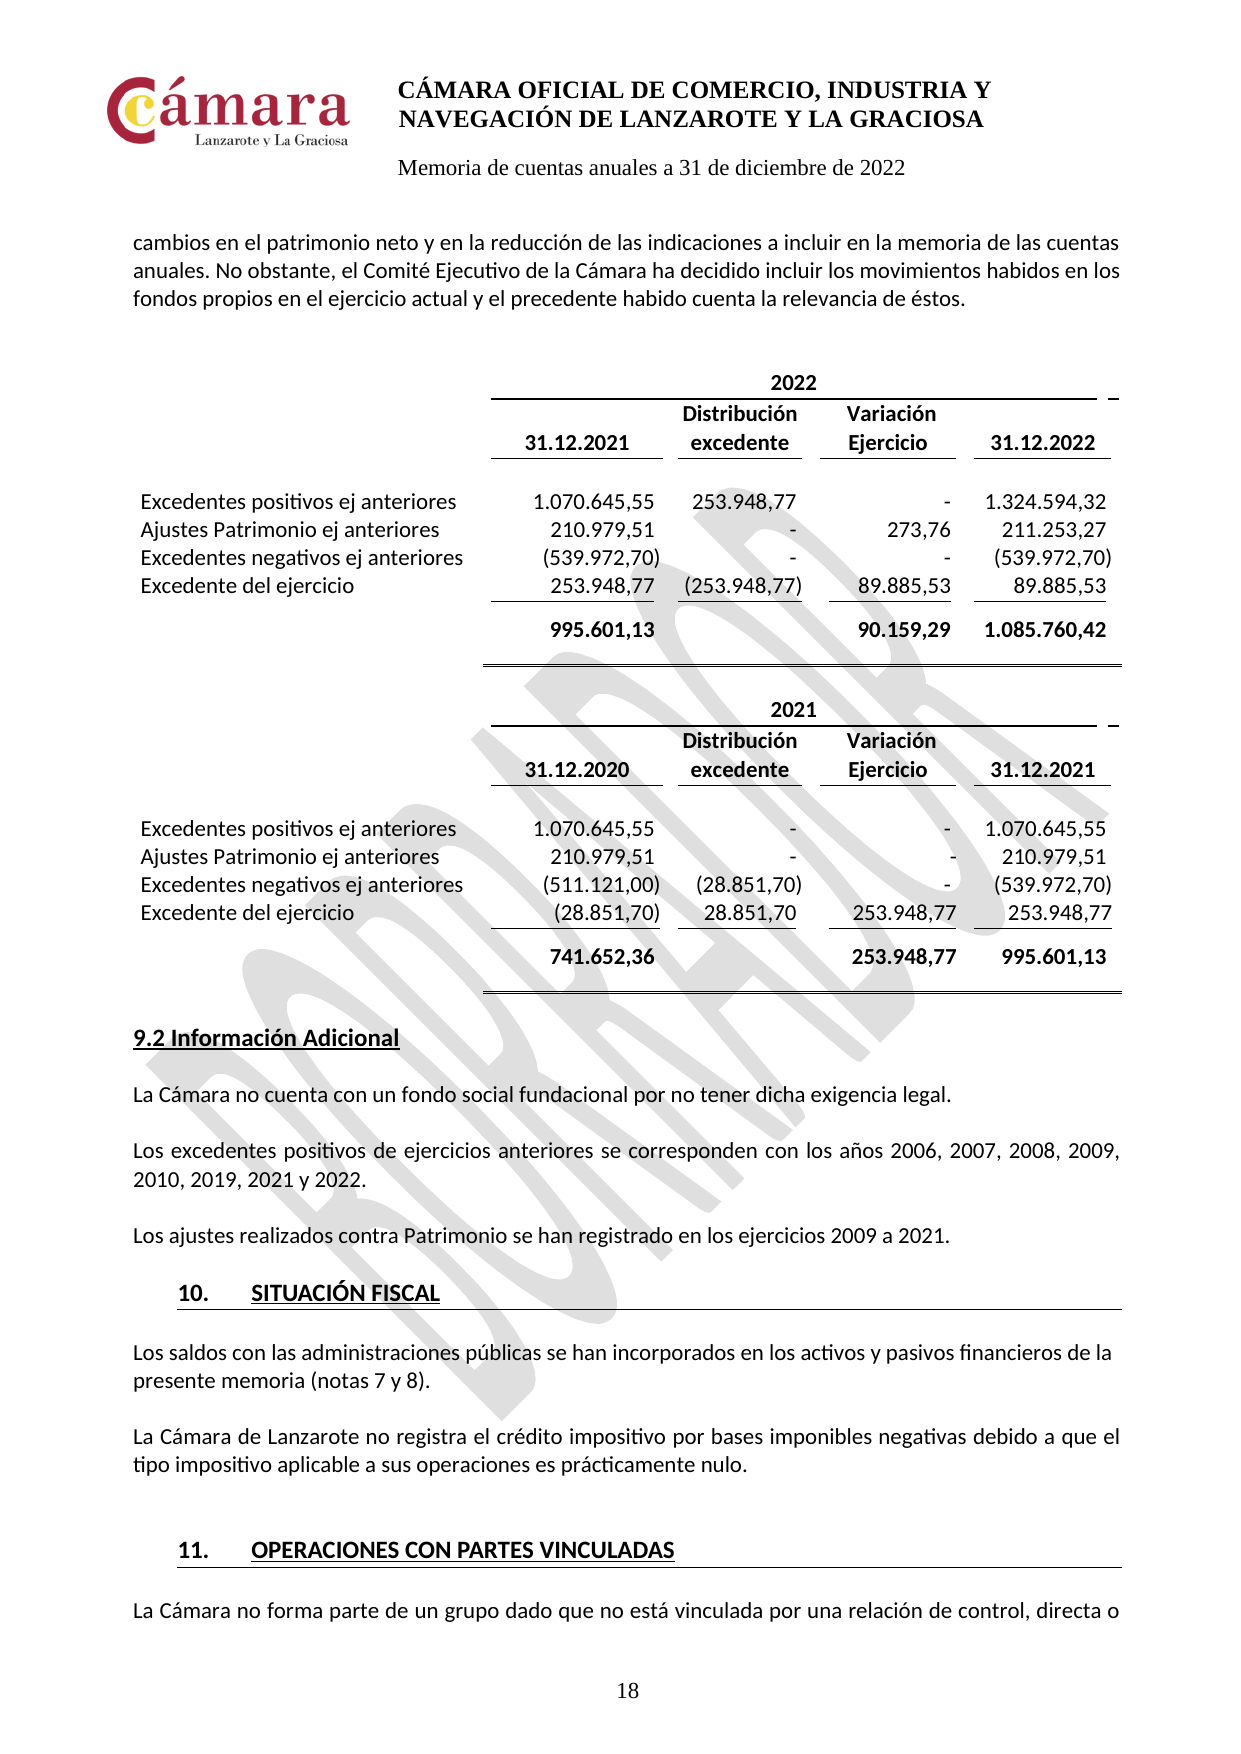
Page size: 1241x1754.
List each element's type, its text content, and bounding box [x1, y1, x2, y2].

table_cell [803, 786, 812, 795]
text La Cámara no cuenta con un fondo social fundacional por no tener dicha exigencia legal. [780, 1081, 1122, 1109]
table_cell - [839, 870, 904, 898]
table_header [1108, 368, 1122, 399]
table_cell 1.070.645,55 [588, 814, 671, 842]
table_cell [929, 786, 967, 814]
table_cell Distribución excedente [671, 400, 812, 459]
table_cell 211.253,27 [967, 515, 1122, 543]
table_cell 31.12.2020 [483, 756, 508, 786]
table_cell 1.070.645,55 [1014, 814, 1122, 842]
text 9.2 Información Adicional [388, 1022, 451, 1053]
text Los excedentes positivos de ejercicios anteriores se corresponden con los años 2006, 2007, 2008, 2009, 2010, 2019, 2021 y 2022. [133, 1137, 272, 1193]
table_cell - [747, 530, 795, 543]
text Los excedentes positivos de ejercicios anteriores se corresponden con los años 2006, 2007, 2008, 2009, 2010, 2019, 2021 y 2022. [378, 1137, 531, 1193]
text 9.2 Información Adicional [730, 1022, 844, 1053]
table_cell 253.948,77 [483, 571, 634, 602]
table_cell (253.948,77) [686, 571, 775, 601]
table_cell 210.979,51 [623, 843, 671, 870]
text La Cámara no cuenta con un fondo social fundacional por no tener dicha exigencia legal. [649, 1081, 730, 1109]
table_cell (539.972,70) [967, 543, 1122, 571]
table_cell 995.601,13 [483, 603, 670, 664]
table_header [914, 705, 954, 725]
table_cell 1.324.594,32 [967, 487, 1122, 515]
table_cell 1.070.645,55 [483, 487, 671, 515]
table_cell [1073, 786, 1122, 814]
table_cell Excedentes positivos ej anteriores [133, 487, 483, 515]
table_cell (28.851,70) [671, 870, 734, 898]
table_cell [737, 603, 812, 664]
text La Cámara no cuenta con un fondo social fundacional por no tener dicha exigencia legal. [556, 1081, 650, 1109]
text 9.2 Información Adicional [291, 1022, 389, 1048]
text 9.2 Información Adicional [133, 1022, 279, 1048]
text Los ajustes realizados contra Patrimonio se han registrado en los ejercicios 2009 a 2021. [645, 1221, 1122, 1249]
table_cell [534, 791, 561, 814]
table_cell - [676, 814, 788, 842]
table_cell 253.948,77 [863, 899, 954, 928]
table_cell 28.851,70 [671, 907, 696, 929]
table_cell - [792, 515, 812, 531]
table_cell [133, 727, 483, 786]
table_cell - [671, 835, 678, 842]
text Los ajustes realizados contra Patrimonio se han registrado en los ejercicios 2009 a 2021. [133, 1221, 328, 1249]
table_cell [967, 459, 1122, 487]
table_cell 253.948,77 [885, 930, 967, 991]
table_header [1108, 695, 1122, 727]
table_cell - [671, 843, 706, 870]
text Los excedentes positivos de ejercicios anteriores se corresponden con los años 2006, 2007, 2008, 2009, 2010, 2019, 2021 y 2022. [508, 1137, 591, 1193]
table_cell (28.851,70) [732, 870, 812, 898]
table_cell - [825, 543, 967, 571]
table_cell 210.979,51 [483, 515, 671, 543]
table_header [843, 695, 899, 725]
table_cell 741.652,36 [498, 930, 574, 991]
text Los ajustes realizados contra Patrimonio se han registrado en los ejercicios 2009 a 2021. [466, 1221, 568, 1249]
table_cell [133, 930, 389, 991]
table_cell (511.121,00) [520, 870, 602, 898]
text Los excedentes positivos de ejercicios anteriores se corresponden con los años 2006, 2007, 2008, 2009, 2010, 2019, 2021 y 2022. [243, 1137, 333, 1193]
table_cell [813, 459, 967, 487]
table_cell [133, 459, 483, 487]
table_cell - [788, 814, 812, 839]
table_cell Distribución excedente [671, 732, 732, 786]
table_cell - [813, 822, 835, 842]
table_cell - [952, 814, 967, 835]
text cambios en el patrimonio neto y en la reducción de las indicaciones a incluir en la memoria de las cuentas anuales. No obstante, el Comité Ejecutivo de la Cámara ha decidido incluir los movimientos habidos en los fondos propios en el ejercicio actual y el precedente habido cuenta la relevancia de éstos. [133, 228, 1122, 312]
table_cell 28.851,70 [761, 899, 812, 929]
table_cell [760, 786, 804, 814]
table_cell Variación Ejercicio [875, 727, 960, 786]
table_header [656, 695, 718, 725]
table_cell [554, 786, 650, 814]
table_cell (511.121,00) [601, 870, 661, 898]
table_cell 273,76 [813, 515, 967, 543]
table_header [576, 695, 662, 725]
table_cell [483, 459, 671, 487]
table_cell 253.948,77 [1003, 899, 1122, 929]
table_cell 89.885,53 [967, 571, 1122, 602]
table_cell 31.12.2020 [589, 727, 671, 786]
text Los excedentes positivos de ejercicios anteriores se corresponden con los años 2006, 2007, 2008, 2009, 2010, 2019, 2021 y 2022. [561, 1137, 676, 1193]
text La Cámara de Lanzarote no registra el crédito impositivo por bases imponibles negativas debido a que el tipo impositivo aplicable a sus operaciones es prácticamente nulo. [133, 1422, 1122, 1478]
table_cell [671, 930, 714, 971]
table_cell 210.979,51 [973, 843, 1044, 870]
table_cell - [832, 814, 946, 842]
table_cell - [813, 557, 828, 571]
table_cell 253.948,77 [671, 487, 728, 515]
table_cell 31.12.2022 [967, 400, 1122, 459]
table_cell [671, 459, 812, 487]
table_cell 210.979,51 [579, 843, 627, 870]
table_cell - [671, 515, 717, 543]
table_cell [648, 786, 671, 809]
table_cell Ajustes Patrimonio ej anteriores [429, 846, 483, 870]
text La Cámara no cuenta con un fondo social fundacional por no tener dicha exigencia legal. [198, 1081, 273, 1109]
table_cell [133, 603, 483, 664]
table_cell [436, 930, 483, 977]
table_cell [133, 786, 483, 814]
table_header [133, 368, 483, 399]
text Los saldos con las administraciones públicas se han incorporados en los activos y pasivos financieros de la presente memoria (notas 7 y 8). [133, 1338, 473, 1394]
table_cell 90.159,29 [813, 603, 891, 664]
table_cell - [745, 543, 812, 571]
table_cell 90.159,29 [813, 639, 838, 664]
list SITUACIÓN FISCAL [611, 1277, 1122, 1309]
table_cell 90.159,29 [882, 603, 967, 664]
table_cell [483, 786, 532, 814]
list SITUACIÓN FISCAL [472, 1277, 552, 1309]
table_cell Variación Ejercicio [813, 400, 967, 459]
table_cell Variación Ejercicio [813, 727, 903, 786]
table_cell 253.948,77 [813, 899, 858, 929]
table_cell [803, 603, 812, 612]
table_cell Variación Ejercicio [927, 727, 967, 767]
table_cell 210.979,51 [1043, 843, 1122, 870]
table_cell Excedentes negativos ej anteriores [133, 870, 439, 898]
table_cell 741.652,36 [575, 930, 671, 991]
table_cell [133, 400, 483, 459]
text La Cámara no cuenta con un fondo social fundacional por no tener dicha exigencia legal. [329, 1081, 455, 1109]
table_cell Excedente del ejercicio [361, 918, 404, 929]
table_cell [671, 786, 761, 814]
table_cell Excedente del ejercicio [399, 899, 470, 929]
table_cell Ajustes Patrimonio ej anteriores [133, 515, 483, 543]
table_cell Excedente del ejercicio [133, 571, 483, 602]
text 9.2 Información Adicional [836, 1022, 1122, 1053]
text La Cámara no forma parte de un grupo dado que no está vinculada por una relación de control, directa o [133, 1596, 1122, 1624]
text Los saldos con las administraciones públicas se han incorporados en los activos y pasivos financieros de la presente memoria (notas 7 y 8). [521, 1338, 1122, 1394]
table_cell Excedente del ejercicio [133, 899, 327, 929]
table_cell [792, 930, 812, 950]
text 9.2 Información Adicional [646, 1022, 732, 1053]
table_cell 741.652,36 [652, 930, 671, 952]
table_cell - [813, 870, 837, 898]
table_cell 1.070.645,55 [483, 814, 555, 842]
table_cell Excedentes positivos ej anteriores [450, 814, 483, 837]
table_cell [675, 606, 782, 664]
list SITUACIÓN FISCAL [177, 1277, 388, 1309]
table_cell 28.851,70 [689, 899, 764, 928]
table_cell [813, 786, 926, 814]
table_cell 1.070.645,55 [554, 814, 570, 829]
list OPERACIONES CON PARTES VINCULADAS [177, 1534, 1122, 1567]
table_cell - [866, 843, 959, 870]
table_cell (539.972,70) [989, 870, 1122, 898]
text Los excedentes positivos de ejercicios anteriores se corresponden con los años 2006, 2007, 2008, 2009, 2010, 2019, 2021 y 2022. [324, 1137, 407, 1193]
table_cell 995.601,13 [967, 930, 1122, 991]
table_cell - [705, 843, 812, 870]
table_cell Distribución excedente [746, 727, 812, 786]
table_cell (28.851,70) [548, 899, 627, 928]
table_cell 1.070.645,55 [568, 823, 594, 842]
table_cell [967, 793, 988, 814]
table_cell (28.851,70) [626, 899, 671, 929]
table_cell 1.070.645,55 [967, 814, 1016, 842]
table_cell - [813, 487, 967, 515]
table_cell (28.851,70) [483, 899, 549, 928]
table_cell [986, 786, 1076, 814]
text Los excedentes positivos de ejercicios anteriores se corresponden con los años 2006, 2007, 2008, 2009, 2010, 2019, 2021 y 2022. [634, 1137, 1122, 1193]
table_header [133, 695, 483, 727]
table_cell 253.948,77 [738, 487, 812, 515]
table_cell (511.121,00) [483, 870, 522, 898]
table_cell - [816, 843, 867, 870]
list SITUACIÓN FISCAL [383, 1277, 475, 1309]
table_cell 31.12.2020 [484, 727, 621, 785]
text 9.2 Información Adicional [598, 1022, 653, 1053]
table_cell 31.12.2021 [483, 400, 671, 459]
table_header [483, 695, 561, 727]
table_cell (539.972,70) [483, 543, 671, 571]
table_cell 31.12.2021 [991, 727, 1122, 786]
table_cell 31.12.2021 [967, 735, 1036, 785]
table_cell 210.979,51 [490, 843, 579, 870]
table_cell [357, 930, 470, 991]
table_header 2021 [719, 695, 847, 725]
table_cell 741.652,36 [483, 942, 532, 991]
text 9.2 Información Adicional [518, 1022, 594, 1053]
table_cell [727, 930, 812, 991]
table_cell [813, 571, 857, 602]
table_cell [671, 980, 680, 991]
table_cell (253.948,77) [771, 571, 812, 602]
text Los ajustes realizados contra Patrimonio se han registrado en los ejercicios 2009 a 2021. [578, 1221, 647, 1249]
text 9.2 Información Adicional [446, 1022, 503, 1053]
table_cell 89.885,53 [854, 571, 967, 602]
table_cell - [671, 543, 745, 571]
table_cell Ajustes Patrimonio ej anteriores [133, 843, 411, 870]
table_cell Excedentes negativos ej anteriores [133, 543, 483, 571]
table_cell Excedentes positivos ej anteriores [133, 814, 395, 842]
table_cell [739, 976, 770, 991]
table_cell - [902, 870, 960, 891]
table_header [947, 695, 1107, 727]
table_cell Excedentes negativos ej anteriores [438, 870, 483, 898]
table_cell 1.085.760,42 [967, 603, 1122, 664]
table_cell Distribución excedente [696, 727, 775, 785]
table_header 2022 [483, 368, 1107, 399]
table_cell 253.948,77 [813, 930, 872, 990]
